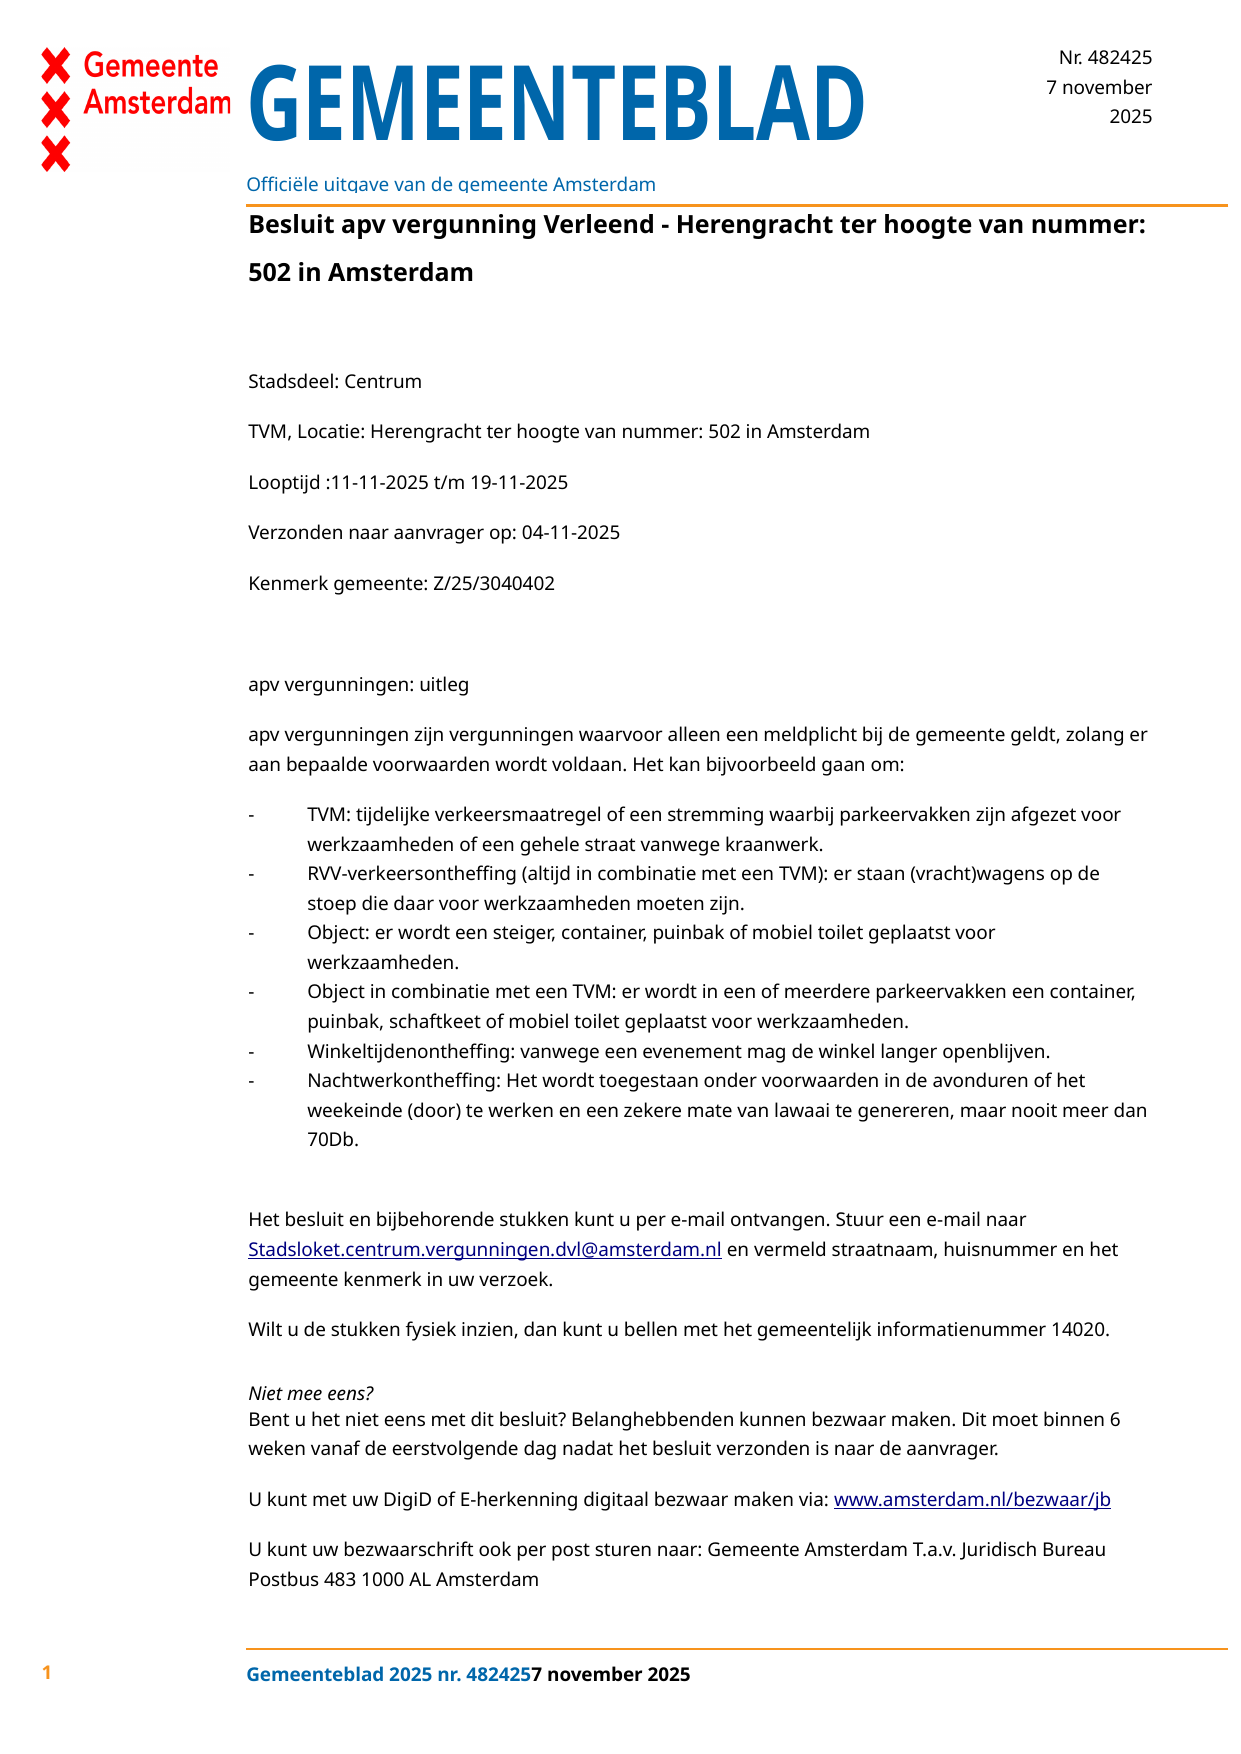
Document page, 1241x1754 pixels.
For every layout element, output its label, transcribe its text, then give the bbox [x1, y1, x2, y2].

text apv vergunningen: uitleg [248, 671, 1152, 697]
text Niet mee eens? [248, 1380, 1152, 1406]
text U kunt uw bezwaarschrift ook per post sturen naar: Gemeente Amsterdam T.a.v. Juridisch Bureau Postbus 483 1000 AL Amsterdam [248, 1536, 1152, 1592]
text TVM, Locatie: Herengracht ter hoogte van nummer: 502 in Amsterdam [248, 419, 1152, 444]
list Object in combinatie met een TVM: er wordt in een of meerdere parkeervakken een container, puinbak, schaftkeet of mobiel toilet geplaatst voor werkzaamheden. [248, 979, 1152, 1034]
text Wilt u de stukken fysiek inzien, dan kunt u bellen met het gemeentelijk informatienummer 14020. [248, 1316, 1152, 1342]
list Winkeltijdenontheffing: vanwege een evenement mag de winkel langer openblijven. [248, 1038, 1152, 1064]
list TVM: tijdelijke verkeersmaatregel of een stremming waarbij parkeervakken zijn afgezet voor werkzaamheden of een gehele straat vanwege kraanwerk. [248, 801, 1152, 857]
text Kenmerk gemeente: Z/25/3040402 [248, 570, 1152, 596]
list Object: er wordt een steiger, container, puinbak of mobiel toilet geplaatst voor werkzaamheden. [248, 919, 1152, 975]
text Besluit apv vergunning Verleend - Herengracht ter hoogte van nummer: 502 in Amsterdam [248, 207, 1152, 288]
list RVV-verkeersontheffing (altijd in combinatie met een TVM): er staan (vracht)wagens op de stoep die daar voor werkzaamheden moeten zijn. [248, 860, 1152, 916]
text Bent u het niet eens met dit besluit? Belanghebbenden kunnen bezwaar maken. Dit moet binnen 6 weken vanaf de eerstvolgende dag nadat het besluit verzonden is naar de aanvrager. [248, 1406, 1152, 1461]
picture [41, 47, 231, 172]
text Het besluit en bijbehorende stukken kunt u per e-mail ontvangen. Stuur een e-mail naar Stadsloket.centrum.vergunningen.dvl@amsterdam.nl en vermeld straatnaam, huisnummer en het gemeente kenmerk in uw verzoek. [248, 1207, 1152, 1292]
text Stadsdeel: Centrum [248, 368, 1152, 394]
text Looptijd :11-11-2025 t/m 19-11-2025 [248, 469, 1152, 495]
list Nachtwerkontheffing: Het wordt toegestaan onder voorwaarden in de avonduren of het weekeinde (door) te werken en een zekere mate van lawaai te genereren, maar nooit meer dan 70Db. [248, 1067, 1152, 1152]
text apv vergunningen zijn vergunningen waarvoor alleen een meldplicht bij de gemeente geldt, zolang er aan bepaalde voorwaarden wordt voldaan. Het kan bijvoorbeeld gaan om: [248, 721, 1152, 777]
text Verzonden naar aanvrager op: 04-11-2025 [248, 519, 1152, 545]
text U kunt met uw DigiD of E-herkenning digitaal bezwaar maken via: www.amsterdam.nl/bezwaar/jb [248, 1486, 1152, 1512]
